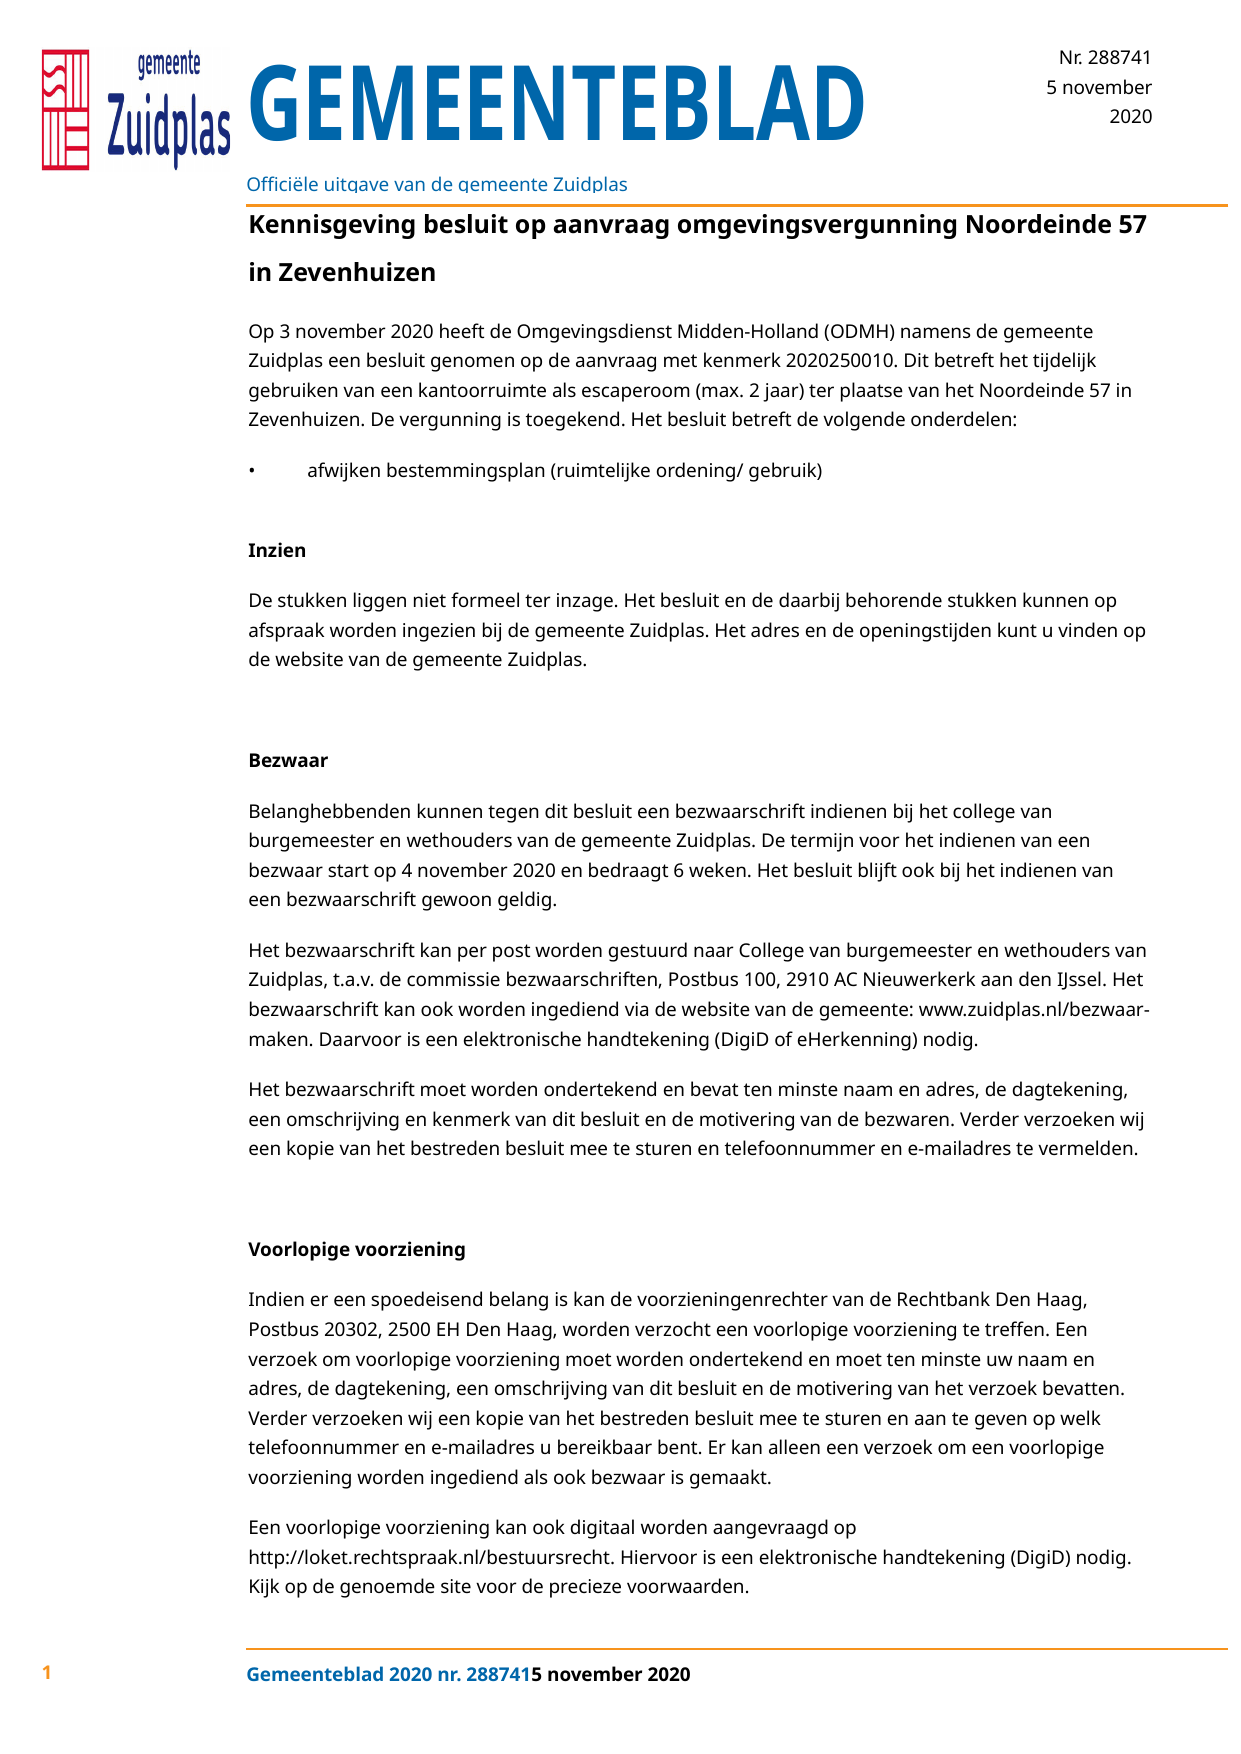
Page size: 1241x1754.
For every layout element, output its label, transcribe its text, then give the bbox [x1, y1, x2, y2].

text Het bezwaarschrift kan per post worden gestuurd naar College van burgemeester en wethouders van Zuidplas, t.a.v. de commissie bezwaarschriften, Postbus 100, 2910 AC Nieuwerkerk aan den IJssel. Het bezwaarschrift kan ook worden ingediend via de website van de gemeente: www.zuidplas.nl/bezwaar-maken. Daarvoor is een elektronische handtekening (DigiD of eHerkenning) nodig. [248, 937, 1152, 1052]
text Het bezwaarschrift moet worden ondertekend en bevat ten minste naam en adres, de dagtekening, een omschrijving en kenmerk van dit besluit en de motivering van de bezwaren. Verder verzoeken wij een kopie van het bestreden besluit mee te sturen en telefoonnummer en e-mailadres te vermelden. [248, 1076, 1152, 1161]
text Een voorlopige voorziening kan ook digitaal worden aangevraagd op http://loket.rechtspraak.nl/bestuursrecht. Hiervoor is een elektronische handtekening (DigiD) nodig. Kijk op de genoemde site voor de precieze voorwaarden. [248, 1514, 1152, 1599]
text Kennisgeving besluit op aanvraag omgevingsvergunning Noordeinde 57 in Zevenhuizen [248, 207, 1152, 288]
text Indien er een spoedeisend belang is kan de voorzieningenrechter van de Rechtbank Den Haag, Postbus 20302, 2500 EH Den Haag, worden verzocht een voorlopige voorziening te treffen. Een verzoek om voorlopige voorziening moet worden ondertekend en moet ten minste uw naam en adres, de dagtekening, een omschrijving van dit besluit en de motivering van het verzoek bevatten. Verder verzoeken wij een kopie van het bestreden besluit mee te sturen en aan te geven op welk telefoonnummer en e-mailadres u bereikbaar bent. Er kan alleen een verzoek om een voorlopige voorziening worden ingediend als ook bezwaar is gemaakt. [248, 1287, 1152, 1490]
text Bezwaar [248, 747, 1152, 773]
text Voorlopige voorziening [248, 1236, 1152, 1262]
text De stukken liggen niet formeel ter inzage. Het besluit en de daarbij behorende stukken kunnen op afspraak worden ingezien bij de gemeente Zuidplas. Het adres en de openingstijden kunt u vinden op de website van de gemeente Zuidplas. [248, 587, 1152, 672]
text Op 3 november 2020 heeft de Omgevingsdienst Midden-Holland (ODMH) namens de gemeente Zuidplas een besluit genomen op de aanvraag met kenmerk 2020250010. Dit betreft het tijdelijk gebruiken van een kantoorruimte als escaperoom (max. 2 jaar) ter plaatse van het Noordeinde 57 in Zevenhuizen. De vergunning is toegekend. Het besluit betreft de volgende onderdelen: [248, 318, 1152, 432]
list afwijken bestemmingsplan (ruimtelijke ordening/ gebruik) [248, 457, 1152, 483]
picture [41, 47, 231, 172]
text Inzien [248, 537, 1152, 563]
text Belanghebbenden kunnen tegen dit besluit een bezwaarschrift indienen bij het college van burgemeester en wethouders van de gemeente Zuidplas. De termijn voor het indienen van een bezwaar start op 4 november 2020 en bedraagt 6 weken. Het besluit blijft ook bij het indienen van een bezwaarschrift gewoon geldig. [248, 798, 1152, 912]
